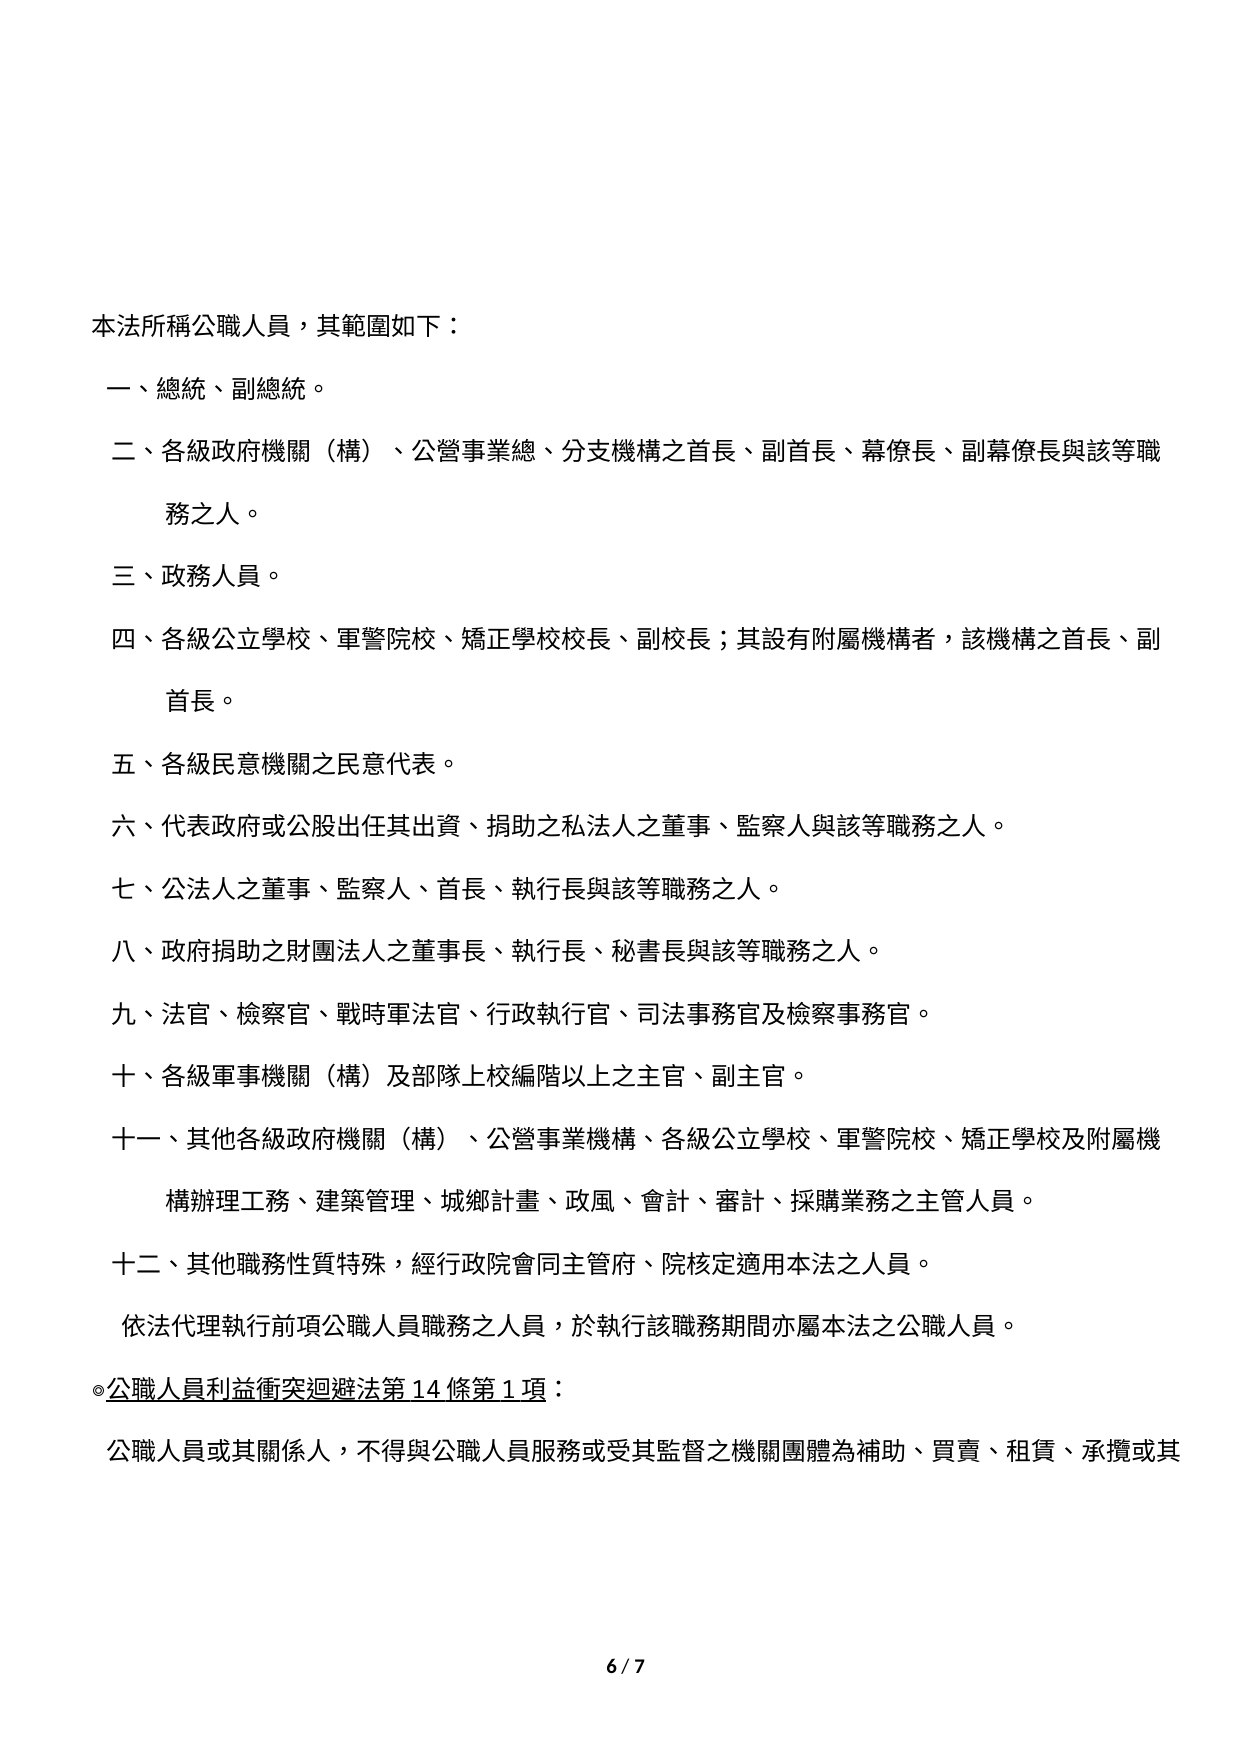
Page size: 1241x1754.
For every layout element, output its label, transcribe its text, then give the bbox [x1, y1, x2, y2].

text ◎公職人員利益衝突迴避法第14條第1項： [61, 1346, 1184, 1408]
text 六、代表政府或公股出任其出資、捐助之私法人之董事、監察人與該等職務之人。 [111, 783, 1184, 846]
text 七、公法人之董事、監察人、首長、執行長與該等職務之人。 [111, 846, 1184, 908]
text 九、法官、檢察官、戰時軍法官、行政執行官、司法事務官及檢察事務官。 [111, 971, 1184, 1033]
text 五、各級民意機關之民意代表。 [111, 721, 1184, 783]
text 十二、其他職務性質特殊，經行政院會同主管府、院核定適用本法之人員。 [111, 1221, 1184, 1283]
text 一、總統、副總統。 [106, 346, 1184, 408]
text 十、各級軍事機關（構）及部隊上校編階以上之主官、副主官。 [111, 1033, 1184, 1096]
text 公職人員或其關係人，不得與公職人員服務或受其監督之機關團體為補助、買賣、租賃、承攬或其 [106, 1408, 1184, 1471]
text 十一、其他各級政府機關（構）、公營事業機構、各級公立學校、軍警院校、矯正學校及附屬機構辦理工務、建築管理、城鄉計畫、政風、會計、審計、採購業務之主管人員。 [111, 1096, 1184, 1221]
text 本法所稱公職人員，其範圍如下： [91, 283, 1184, 346]
text 依法代理執行前項公職人員職務之人員，於執行該職務期間亦屬本法之公職人員。 [61, 1283, 1184, 1346]
text 八、政府捐助之財團法人之董事長、執行長、秘書長與該等職務之人。 [111, 908, 1184, 971]
text 二、各級政府機關（構）、公營事業總、分支機構之首長、副首長、幕僚長、副幕僚長與該等職務之人。 [111, 408, 1184, 533]
text 四、各級公立學校、軍警院校、矯正學校校長、副校長；其設有附屬機構者，該機構之首長、副首長。 [111, 596, 1184, 721]
text 三、政務人員。 [111, 533, 1184, 596]
